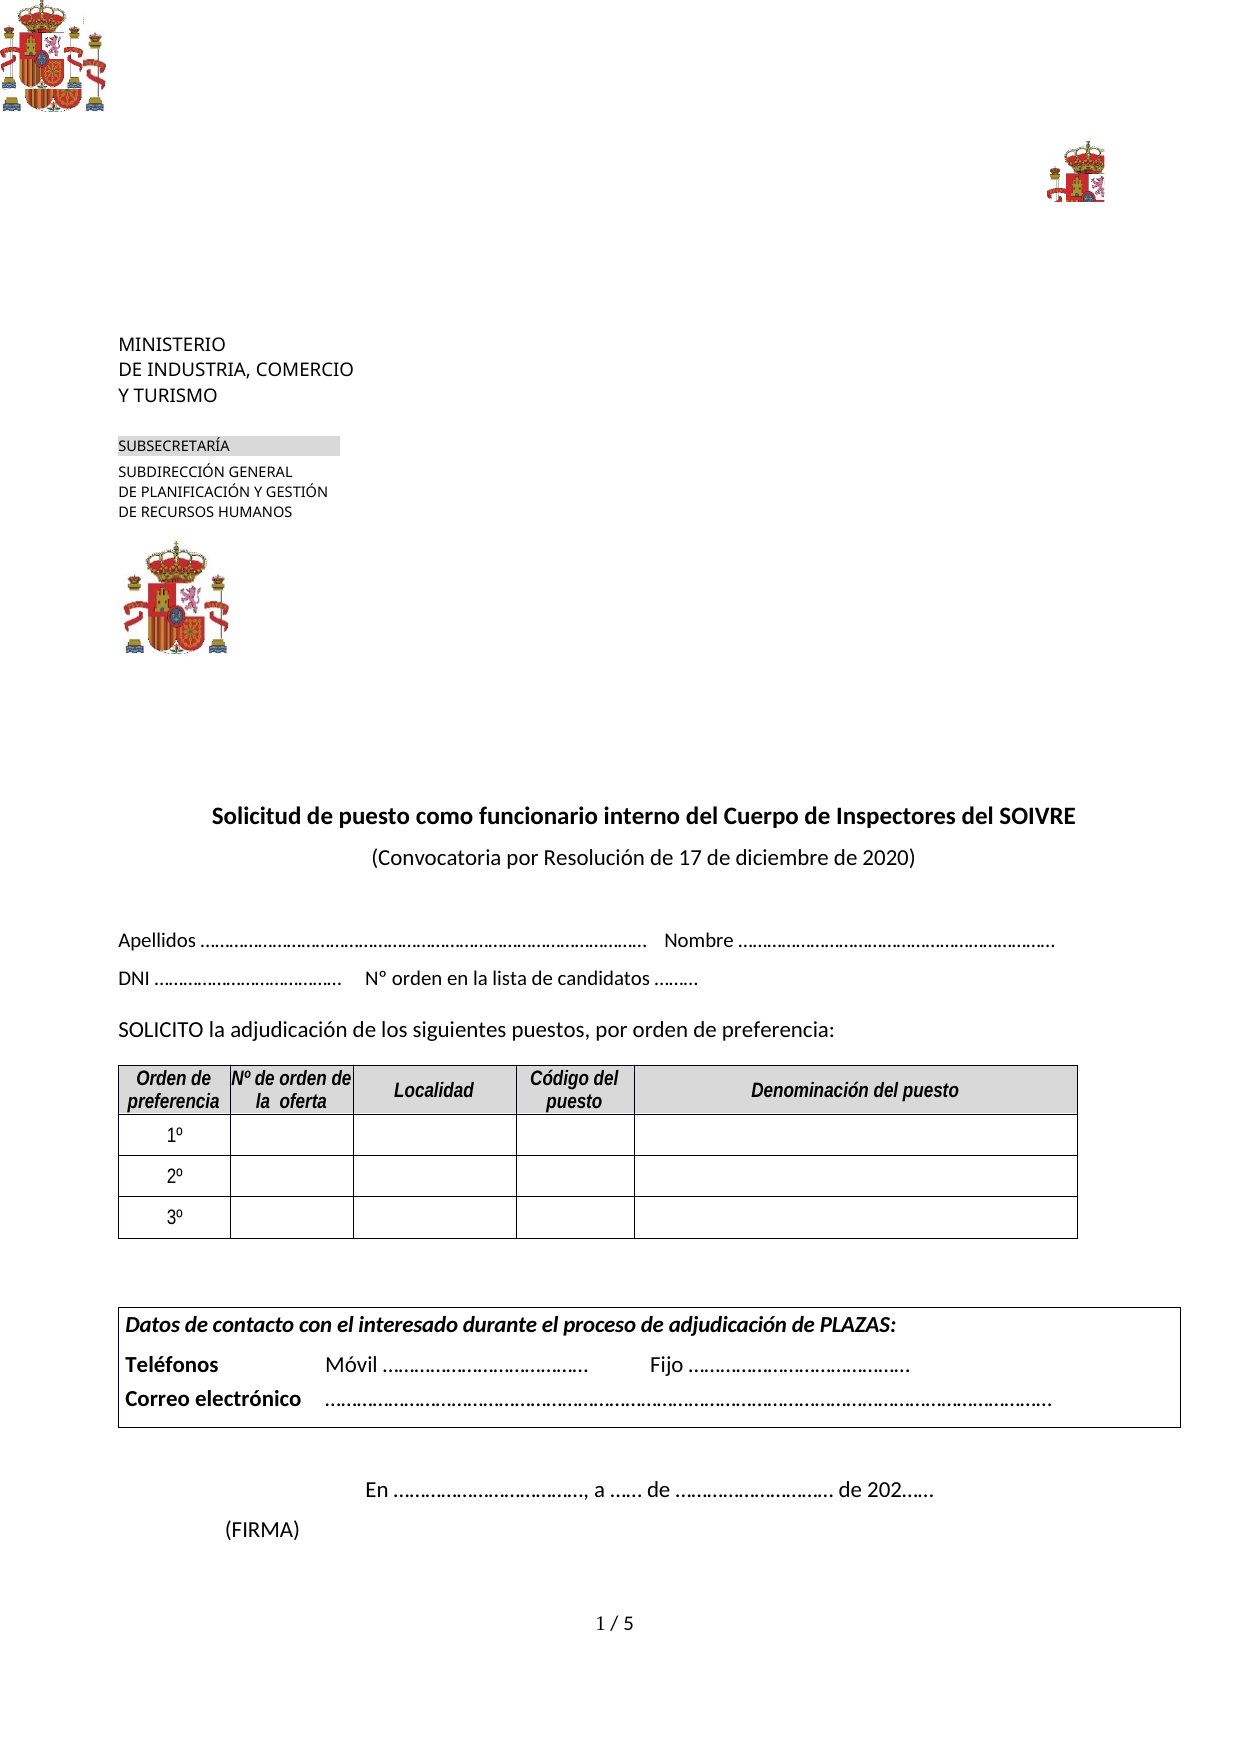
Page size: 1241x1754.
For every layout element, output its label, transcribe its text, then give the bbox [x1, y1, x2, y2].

picture [1051, 141, 1130, 230]
table_header Denominación del puesto [635, 1066, 1077, 1113]
table_cell [231, 1156, 353, 1196]
table_cell [118, 456, 340, 462]
table_cell [354, 1156, 516, 1196]
text SOLICITO la adjudicación de los siguientes puestos, por orden de preferencia: [118, 1016, 1122, 1044]
table_cell MINISTERIO DE INDUSTRIA, COMERCIO Y TURISMO [111, 331, 443, 407]
table_header Orden de preferencia [119, 1066, 230, 1113]
text En ………………………………, a …… de ………………………… de 202…… [118, 1475, 1181, 1503]
text Solicitud de puesto como funcionario interno del Cuerpo de Inspectores del SOIVRE [118, 800, 1169, 831]
table_cell [231, 1197, 353, 1237]
table_cell 3º [119, 1197, 230, 1237]
picture [123, 541, 229, 654]
table_header Localidad [354, 1066, 516, 1113]
text Datos de contacto con el interesado durante el proceso de adjudicación de PLAZAS: [119, 1308, 1180, 1338]
text Teléfonos Móvil ………………………………… Fijo …………………………………… [119, 1347, 1180, 1378]
table_cell [635, 1156, 1077, 1196]
table_cell [517, 1115, 634, 1155]
table_cell 1º [119, 1115, 230, 1155]
table_cell [517, 1156, 634, 1196]
table_cell [111, 408, 443, 436]
text Apellidos ………………………………………………………………………………… Nombre ………………………………………………………… [118, 927, 1181, 952]
table_cell SUBDIRECCIÓN GENERAL DE PLANIFICACIÓN Y GESTIÓN DE RECURSOS HUMANOS [118, 462, 340, 522]
table_header Código del puesto [517, 1066, 634, 1113]
table_header [111, 287, 443, 331]
table_cell [635, 1197, 1077, 1237]
text (FIRMA) [118, 1515, 1181, 1543]
table_header SUBSECRETARÍA [118, 436, 340, 456]
table_cell [635, 1115, 1077, 1155]
table_cell 2º [119, 1156, 230, 1196]
text DNI ………………………………… Nº orden en la lista de candidatos ……… [118, 965, 1122, 990]
text Correo electrónico ………………………………………………………………………………………………………………………… [119, 1381, 1180, 1427]
table_cell [354, 1115, 516, 1155]
picture [0, 0, 106, 112]
table_cell [118, 522, 340, 542]
table_cell [517, 1197, 634, 1237]
table_header Nº de orden de la oferta [231, 1066, 353, 1113]
table_cell [354, 1197, 516, 1237]
table_cell [231, 1115, 353, 1155]
text (Convocatoria por Resolución de 17 de diciembre de 2020) [118, 843, 1169, 871]
